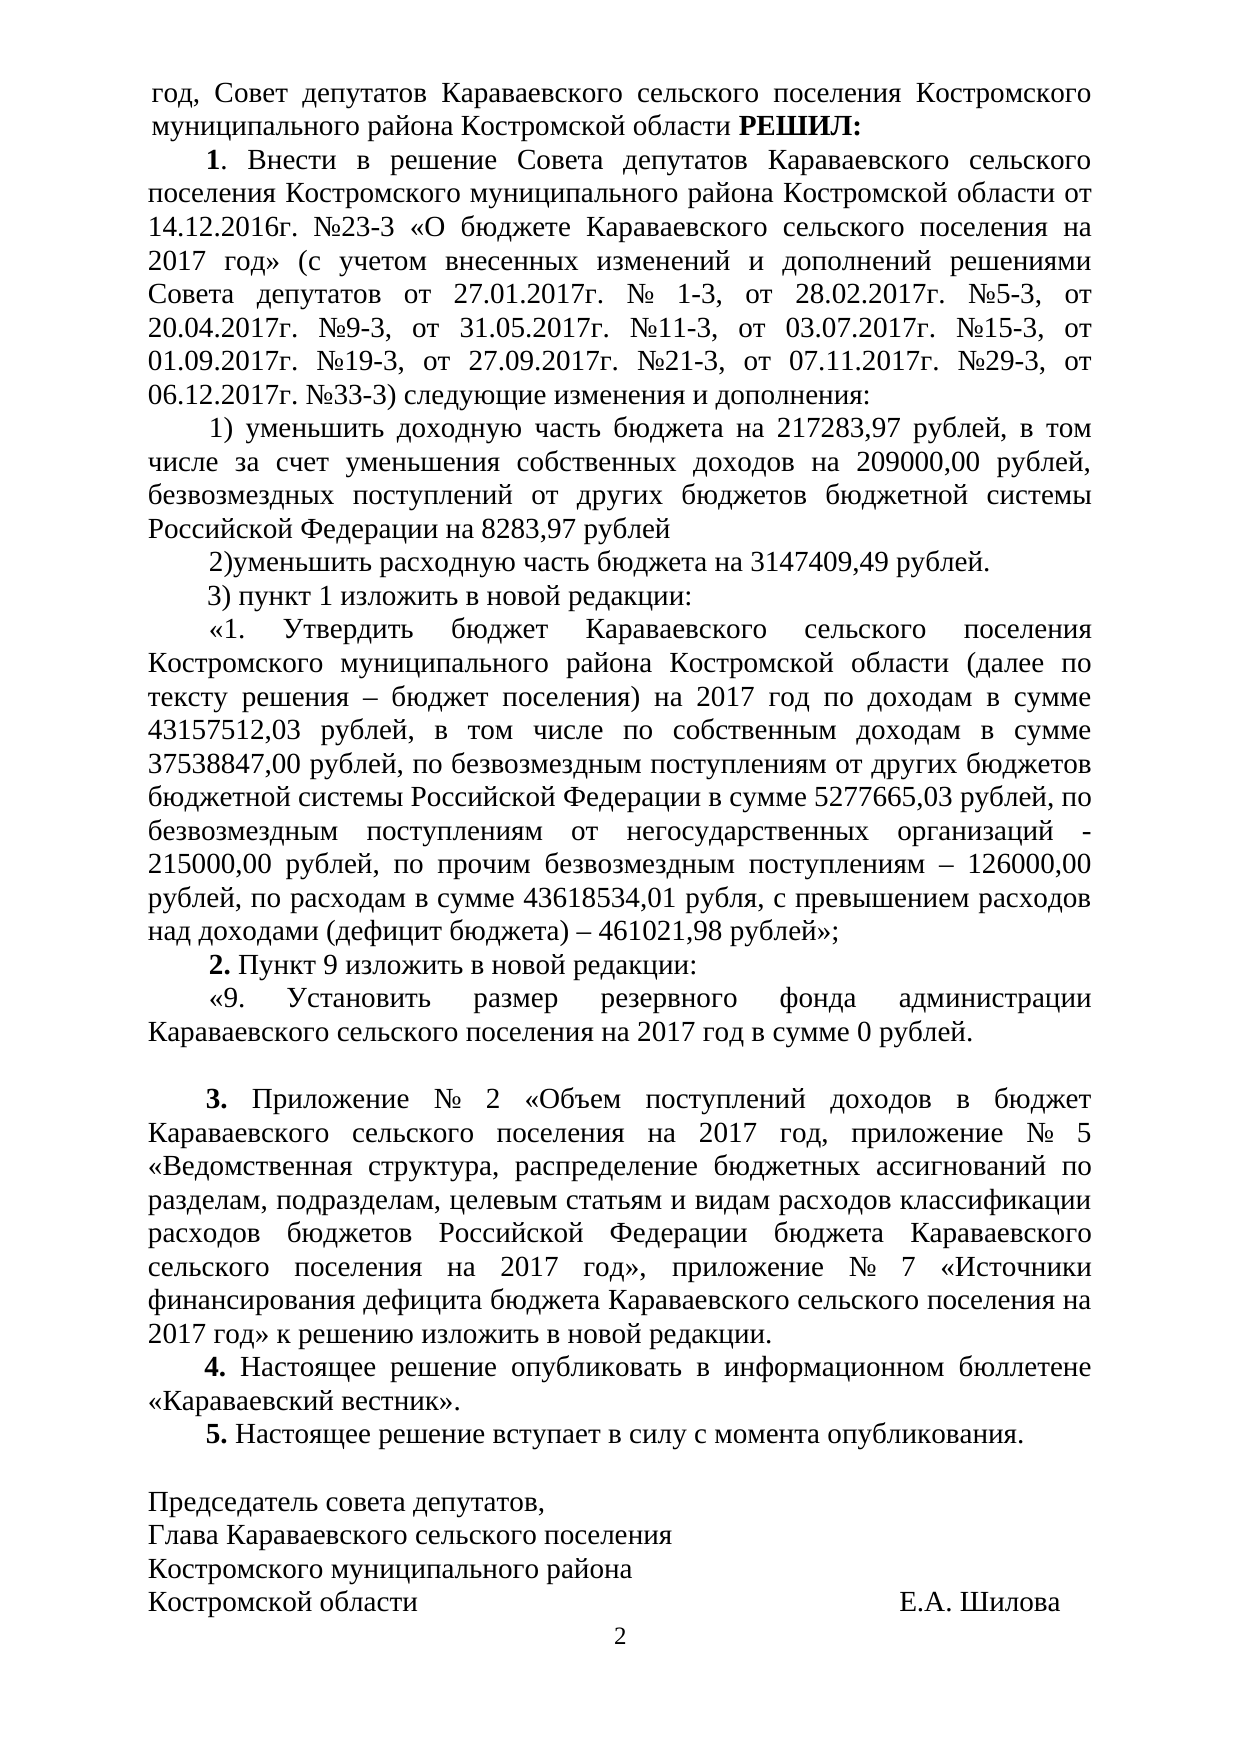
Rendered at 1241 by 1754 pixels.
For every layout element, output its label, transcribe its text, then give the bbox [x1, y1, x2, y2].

text «1. Утвердить бюджет Караваевского сельского поселения Костромского муниципального района Костромской области (далее по тексту решения – бюджет поселения) на 2017 год по доходам в сумме 43157512,03 рублей, в том числе по собственным доходам в сумме 37538847,00 рублей, по безвозмездным поступлениям от других бюджетов бюджетной системы Российской Федерации в сумме 5277665,03 рублей, по безвозмездным поступлениям от негосударственных организаций - 215000,00 рублей, по прочим безвозмездным поступлениям – 126000,00 рублей, по расходам в сумме 43618534,01 рубля, с превышением расходов над доходами (дефицит бюджета) – 461021,98 рублей»; [148, 612, 1092, 947]
text 2)уменьшить расходную часть бюджета на 3147409,49 рублей. [148, 544, 1092, 578]
text 3. Приложение № 2 «Объем поступлений доходов в бюджет Караваевского сельского поселения на 2017 год, приложение № 5 «Ведомственная структура, распределение бюджетных ассигнований по разделам, подразделам, целевым статьям и видам расходов классификации расходов бюджетов Российской Федерации бюджета Караваевского сельского поселения на 2017 год», приложение № 7 «Источники финансирования дефицита бюджета Караваевского сельского поселения на 2017 год» к решению изложить в новой редакции. [148, 1081, 1092, 1349]
text 5. Настоящее решение вступает в силу с момента опубликования. [148, 1417, 1092, 1450]
text 3) пункт 1 изложить в новой редакции: [148, 578, 1092, 612]
text 1) уменьшить доходную часть бюджета на 217283,97 рублей, в том числе за счет уменьшения собственных доходов на 209000,00 рублей, безвозмездных поступлений от других бюджетов бюджетной системы Российской Федерации на 8283,97 рублей [148, 410, 1092, 544]
text 4. Настоящее решение опубликовать в информационном бюллетене «Караваевский вестник». [148, 1349, 1092, 1417]
text Председатель совета депутатов, [148, 1484, 1092, 1517]
text «9. Установить размер резервного фонда администрации Караваевского сельского поселения на 2017 год в сумме 0 рублей. [148, 981, 1092, 1048]
text Глава Караваевского сельского поселения [148, 1517, 1092, 1551]
text 2. Пункт 9 изложить в новой редакции: [148, 947, 1092, 981]
text Костромского муниципального района [148, 1551, 1092, 1584]
text Костромской области Е.А. Шилова [148, 1584, 1092, 1618]
text 1. Внести в решение Совета депутатов Караваевского сельского поселения Костромского муниципального района Костромской области от 14.12.2016г. №23-3 «О бюджете Караваевского сельского поселения на 2017 год» (с учетом внесенных изменений и дополнений решениями Совета депутатов от 27.01.2017г. № 1-3, от 28.02.2017г. №5-3, от 20.04.2017г. №9-3, от 31.05.2017г. №11-3, от 03.07.2017г. №15-3, от 01.09.2017г. №19-3, от 27.09.2017г. №21-3, от 07.11.2017г. №29-3, от 06.12.2017г. №33-3) следующие изменения и дополнения: [148, 142, 1092, 410]
text год, Совет депутатов Караваевского сельского поселения Костромского муниципального района Костромской области РЕШИЛ: [151, 75, 1092, 142]
